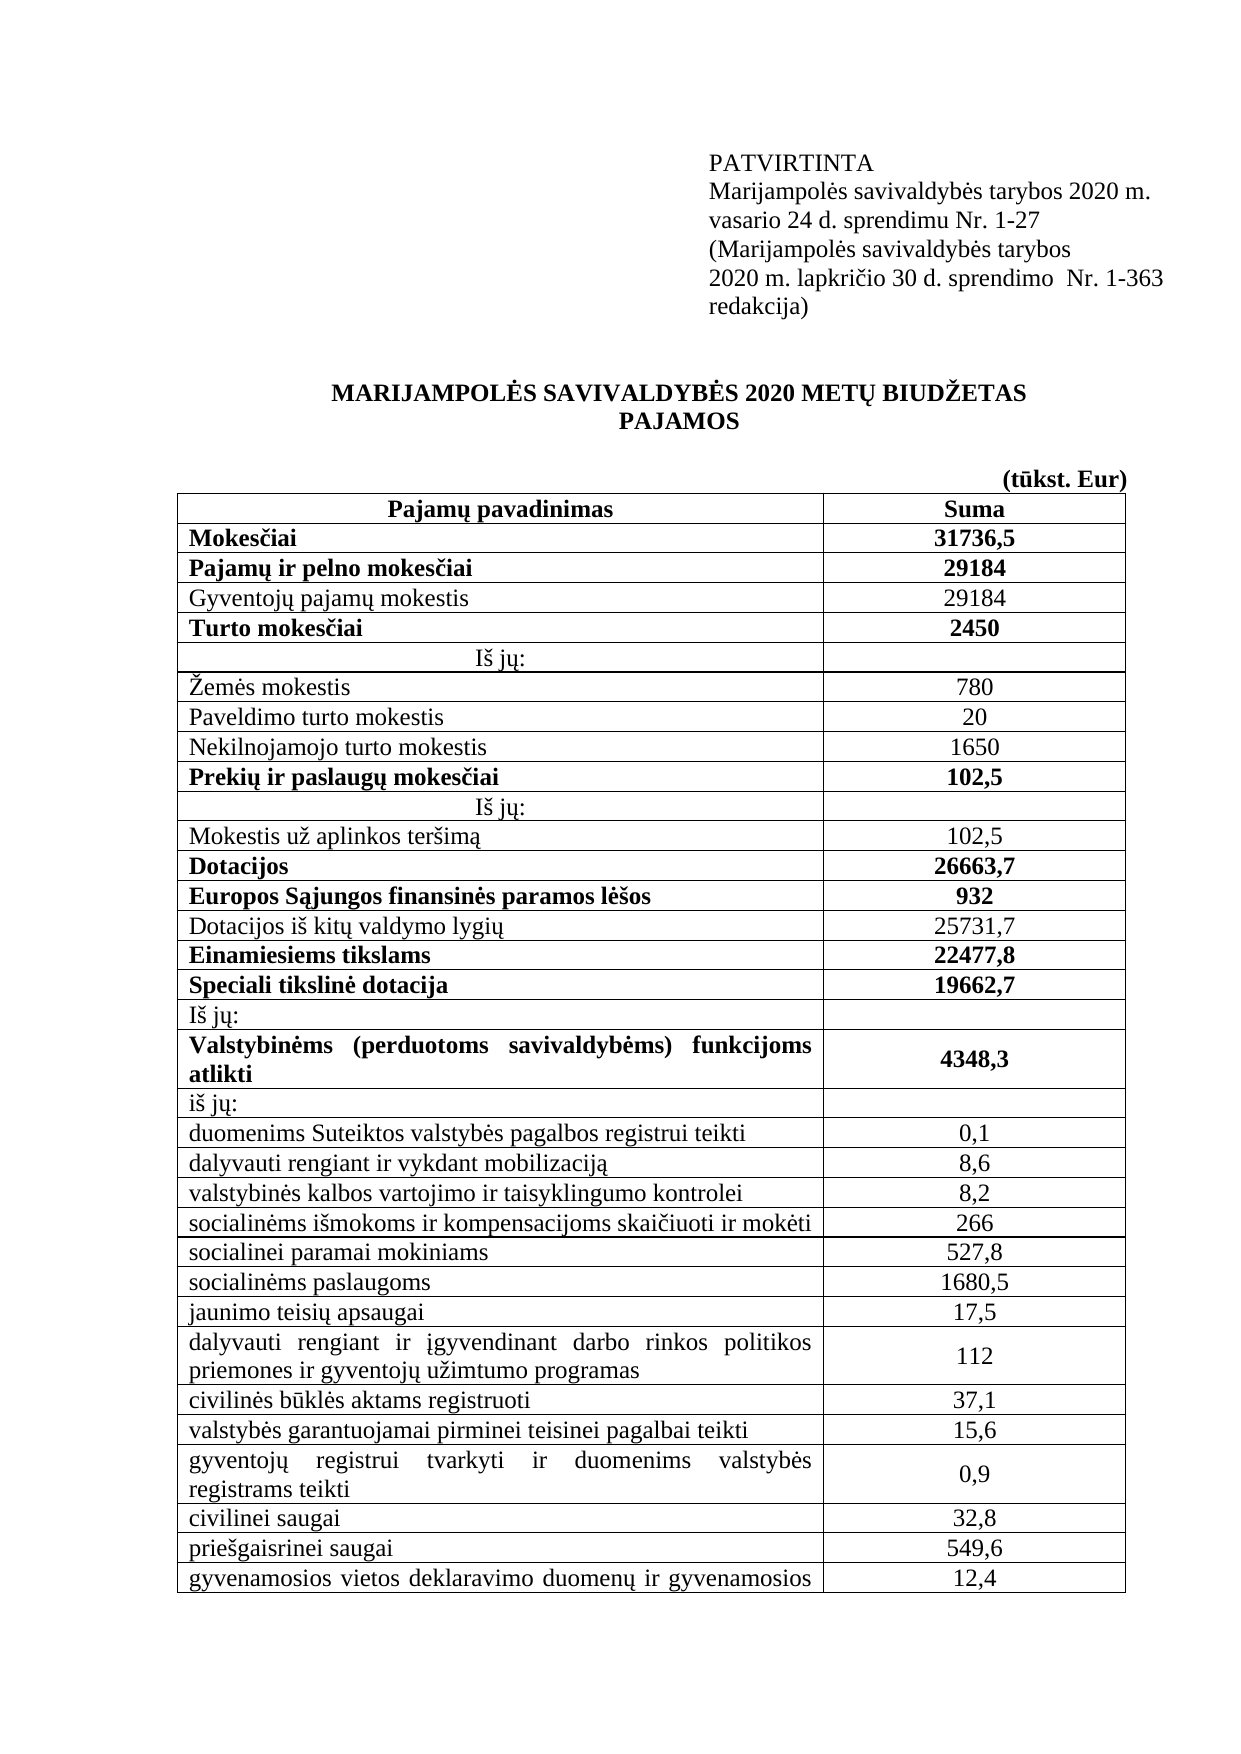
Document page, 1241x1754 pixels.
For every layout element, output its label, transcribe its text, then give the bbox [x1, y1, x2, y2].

text redakcija) [709, 291, 1181, 320]
table_cell 527,8 [824, 1238, 1125, 1266]
table_cell socialinėms paslaugoms [178, 1267, 823, 1296]
table_cell gyventojų registrui tvarkyti ir duomenims valstybės registrams teikti [178, 1445, 823, 1502]
table_cell Speciali tikslinė dotacija [178, 970, 823, 999]
table_cell gyvenamosios vietos deklaravimo duomenų ir gyvenamosios [178, 1563, 823, 1592]
table_cell 2450 [824, 613, 1125, 642]
table_cell Nekilnojamojo turto mokestis [178, 732, 823, 761]
table_cell 12,4 [824, 1563, 1125, 1592]
table_cell [824, 792, 1125, 820]
table_cell Valstybinėms (perduotoms savivaldybėms) funkcijoms atlikti [178, 1030, 823, 1087]
table_cell 1650 [824, 732, 1125, 761]
table_cell 1680,5 [824, 1267, 1125, 1296]
table_header Suma [824, 494, 1125, 522]
table_cell 549,6 [824, 1533, 1125, 1562]
table_cell Mokesčiai [178, 524, 823, 552]
table_cell 29184 [824, 583, 1125, 612]
table_cell 266 [824, 1208, 1125, 1236]
table_cell 32,8 [824, 1504, 1125, 1532]
table_cell iš jų: [178, 1089, 823, 1117]
table_cell Iš jų: [178, 792, 823, 820]
text 2020 m. lapkričio 30 d. sprendimo Nr. 1-363 [709, 263, 1181, 291]
table_cell 102,5 [824, 821, 1125, 850]
table_cell Žemės mokestis [178, 673, 823, 701]
table_cell Einamiesiems tikslams [178, 941, 823, 969]
text (Marijampolės savivaldybės tarybos [709, 234, 1181, 263]
table_cell Dotacijos [178, 851, 823, 880]
table_cell 29184 [824, 553, 1125, 582]
table_cell duomenims Suteiktos valstybės pagalbos registrui teikti [178, 1118, 823, 1147]
text Marijampolės savivaldybės tarybos 2020 m. [709, 176, 1181, 205]
table_cell valstybinės kalbos vartojimo ir taisyklingumo kontrolei [178, 1178, 823, 1207]
table_cell 780 [824, 673, 1125, 701]
table_cell [824, 643, 1125, 671]
table_cell 932 [824, 881, 1125, 910]
table_cell 25731,7 [824, 911, 1125, 939]
table_cell 4348,3 [824, 1030, 1125, 1087]
table_cell 22477,8 [824, 941, 1125, 969]
table_cell 8,2 [824, 1178, 1125, 1207]
table_cell Iš jų: [178, 1000, 823, 1029]
table_cell [824, 1000, 1125, 1029]
table_cell Paveldimo turto mokestis [178, 702, 823, 731]
table_cell civilinės būklės aktams registruoti [178, 1385, 823, 1414]
text MARIJAMPOLĖS SAVIVALDYBĖS 2020 METŲ BIUDŽETAS [177, 378, 1181, 406]
table_cell 0,1 [824, 1118, 1125, 1147]
table_cell priešgaisrinei saugai [178, 1533, 823, 1562]
table_cell dalyvauti rengiant ir vykdant mobilizaciją [178, 1148, 823, 1177]
table_cell Gyventojų pajamų mokestis [178, 583, 823, 612]
table_cell Dotacijos iš kitų valdymo lygių [178, 911, 823, 939]
table_cell 20 [824, 702, 1125, 731]
table_cell valstybės garantuojamai pirminei teisinei pagalbai teikti [178, 1415, 823, 1444]
table_cell 26663,7 [824, 851, 1125, 880]
table_cell civilinei saugai [178, 1504, 823, 1532]
table_cell Iš jų: [178, 643, 823, 671]
table_header Pajamų pavadinimas [178, 494, 823, 522]
table_cell dalyvauti rengiant ir įgyvendinant darbo rinkos politikos priemones ir gyventojų užimtumo programas [178, 1327, 823, 1384]
table_cell jaunimo teisių apsaugai [178, 1297, 823, 1326]
table_cell socialinei paramai mokiniams [178, 1238, 823, 1266]
table_cell 31736,5 [824, 524, 1125, 552]
table_cell Pajamų ir pelno mokesčiai [178, 553, 823, 582]
table_cell Turto mokesčiai [178, 613, 823, 642]
table_cell Prekių ir paslaugų mokesčiai [178, 762, 823, 791]
table_cell Mokestis už aplinkos teršimą [178, 821, 823, 850]
table_cell 0,9 [824, 1445, 1125, 1502]
text PAJAMOS [177, 406, 1181, 435]
table_cell 19662,7 [824, 970, 1125, 999]
text PATVIRTINTA [634, 148, 1181, 176]
table_cell Europos Sąjungos finansinės paramos lėšos [178, 881, 823, 910]
table_cell 17,5 [824, 1297, 1125, 1326]
table_cell 112 [824, 1327, 1125, 1384]
table_cell 8,6 [824, 1148, 1125, 1177]
table_cell 15,6 [824, 1415, 1125, 1444]
table_cell 37,1 [824, 1385, 1125, 1414]
text vasario 24 d. sprendimu Nr. 1-27 [709, 205, 1181, 234]
table_cell 102,5 [824, 762, 1125, 791]
text (tūkst. Eur) [177, 464, 1181, 493]
table_cell [824, 1089, 1125, 1117]
table_cell socialinėms išmokoms ir kompensacijoms skaičiuoti ir mokėti [178, 1208, 823, 1236]
